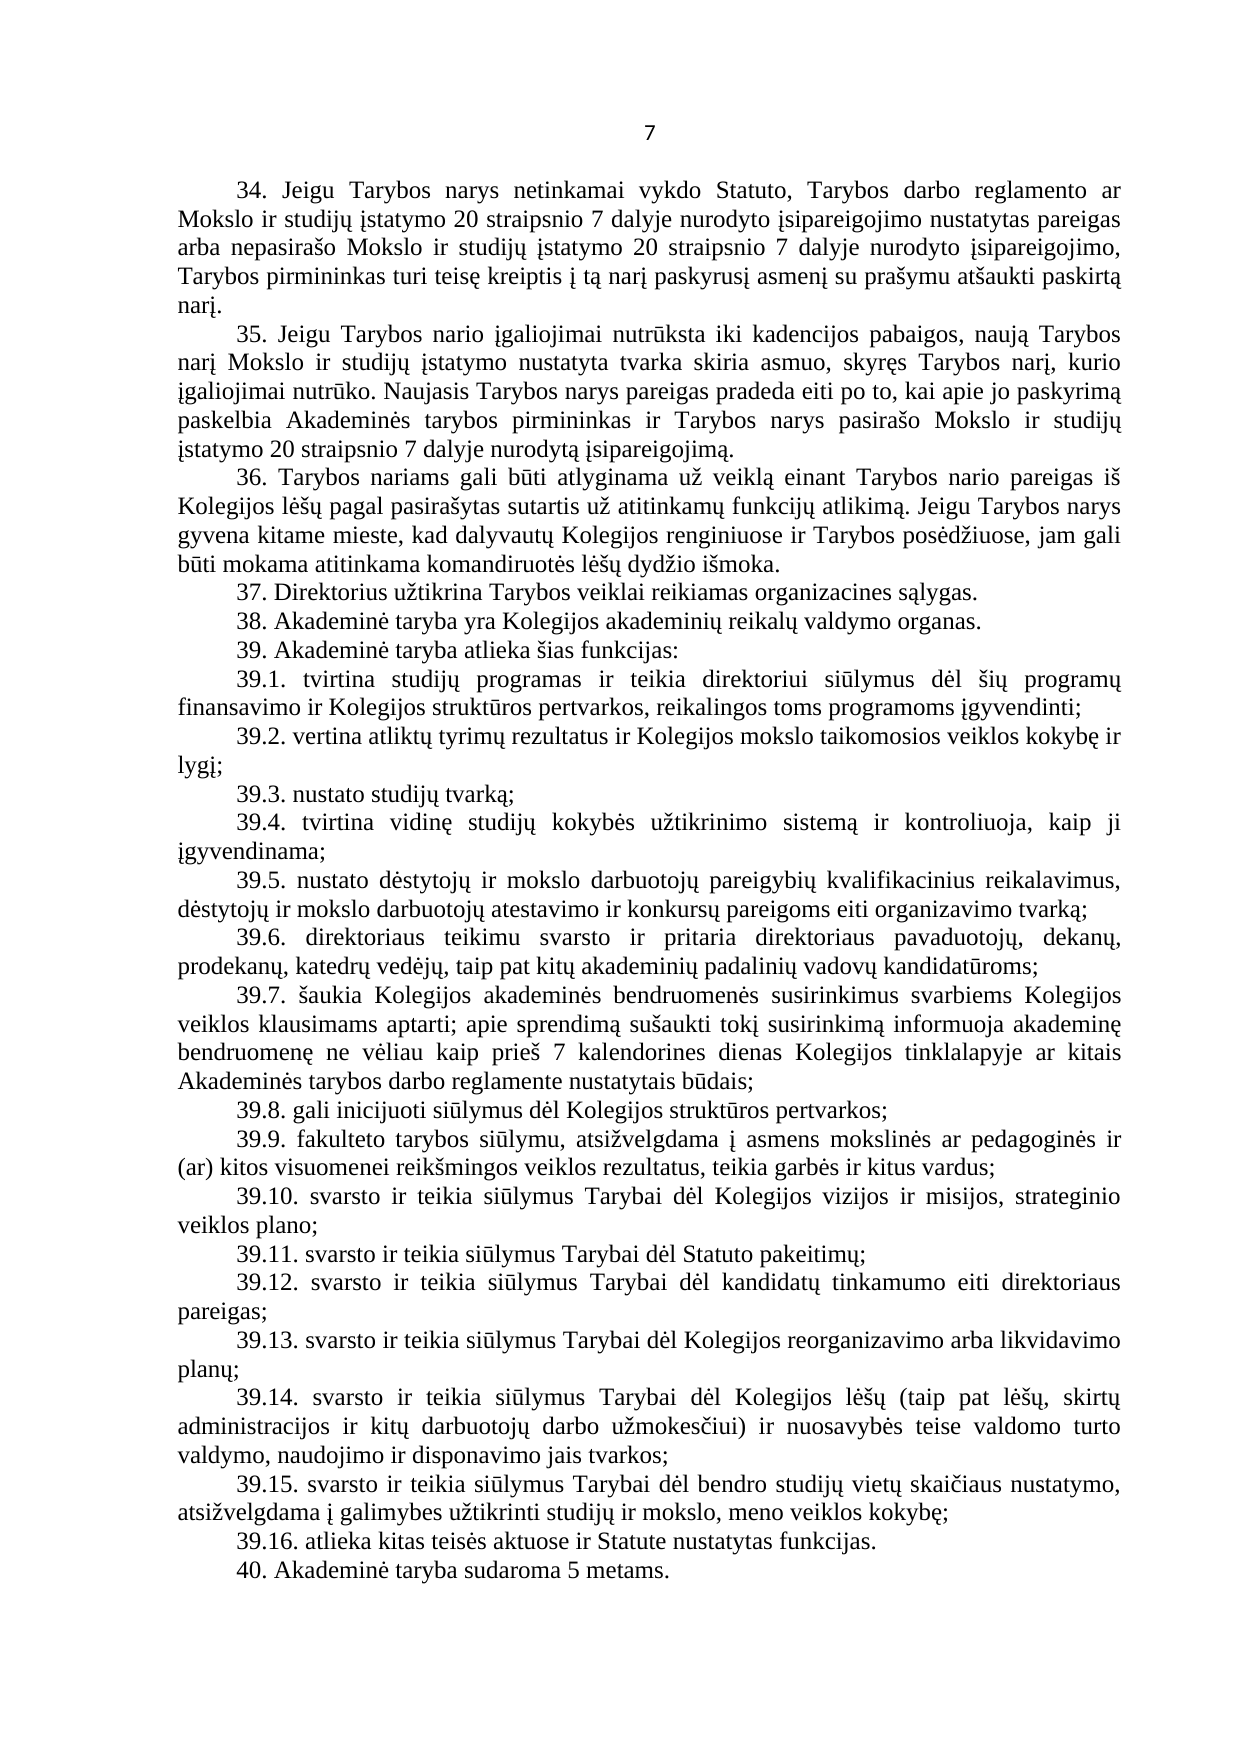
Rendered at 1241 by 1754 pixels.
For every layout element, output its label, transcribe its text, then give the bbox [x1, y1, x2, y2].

text 39.13. svarsto ir teikia siūlymus Tarybai dėl Kolegijos reorganizavimo arba likvidavimo planų; [177, 1325, 1122, 1382]
text 39.16. atlieka kitas teisės aktuose ir Statute nustatytas funkcijas. [177, 1526, 1122, 1555]
text 36. Tarybos nariams gali būti atlyginama už veiklą einant Tarybos nario pareigas iš Kolegijos lėšų pagal pasirašytas sutartis už atitinkamų funkcijų atlikimą. Jeigu Tarybos narys gyvena kitame mieste, kad dalyvautų Kolegijos renginiuose ir Tarybos posėdžiuose, jam gali būti mokama atitinkama komandiruotės lėšų dydžio išmoka. [177, 462, 1122, 577]
text 39.8. gali inicijuoti siūlymus dėl Kolegijos struktūros pertvarkos; [177, 1095, 1122, 1124]
text 40. Akademinė taryba sudaroma 5 metams. [177, 1555, 1122, 1584]
text 39.7. šaukia Kolegijos akademinės bendruomenės susirinkimus svarbiems Kolegijos veiklos klausimams aptarti; apie sprendimą sušaukti tokį susirinkimą informuoja akademinę bendruomenę ne vėliau kaip prieš 7 kalendorines dienas Kolegijos tinklalapyje ar kitais Akademinės tarybos darbo reglamente nustatytais būdais; [177, 980, 1122, 1095]
text 39.1. tvirtina studijų programas ir teikia direktoriui siūlymus dėl šių programų finansavimo ir Kolegijos struktūros pertvarkos, reikalingos toms programoms įgyvendinti; [177, 664, 1122, 721]
text 39.5. nustato dėstytojų ir mokslo darbuotojų pareigybių kvalifikacinius reikalavimus, dėstytojų ir mokslo darbuotojų atestavimo ir konkursų pareigoms eiti organizavimo tvarką; [177, 865, 1122, 922]
text 34. Jeigu Tarybos narys netinkamai vykdo Statuto, Tarybos darbo reglamento ar Mokslo ir studijų įstatymo 20 straipsnio 7 dalyje nurodyto įsipareigojimo nustatytas pareigas arba nepasirašo Mokslo ir studijų įstatymo 20 straipsnio 7 dalyje nurodyto įsipareigojimo, Tarybos pirmininkas turi teisę kreiptis į tą narį paskyrusį asmenį su prašymu atšaukti paskirtą narį. [177, 175, 1122, 319]
text 39. Akademinė taryba atlieka šias funkcijas: [177, 635, 1122, 664]
text 39.14. svarsto ir teikia siūlymus Tarybai dėl Kolegijos lėšų (taip pat lėšų, skirtų administracijos ir kitų darbuotojų darbo užmokesčiui) ir nuosavybės teise valdomo turto valdymo, naudojimo ir disponavimo jais tvarkos; [177, 1382, 1122, 1469]
text 39.4. tvirtina vidinę studijų kokybės užtikrinimo sistemą ir kontroliuoja, kaip ji įgyvendinama; [177, 807, 1122, 865]
text 38. Akademinė taryba yra Kolegijos akademinių reikalų valdymo organas. [177, 606, 1122, 635]
text 39.9. fakulteto tarybos siūlymu, atsižvelgdama į asmens mokslinės ar pedagoginės ir (ar) kitos visuomenei reikšmingos veiklos rezultatus, teikia garbės ir kitus vardus; [177, 1124, 1122, 1181]
text 35. Jeigu Tarybos nario įgaliojimai nutrūksta iki kadencijos pabaigos, naują Tarybos narį Mokslo ir studijų įstatymo nustatyta tvarka skiria asmuo, skyręs Tarybos narį, kurio įgaliojimai nutrūko. Naujasis Tarybos narys pareigas pradeda eiti po to, kai apie jo paskyrimą paskelbia Akademinės tarybos pirmininkas ir Tarybos narys pasirašo Mokslo ir studijų įstatymo 20 straipsnio 7 dalyje nurodytą įsipareigojimą. [177, 319, 1122, 462]
text 39.11. svarsto ir teikia siūlymus Tarybai dėl Statuto pakeitimų; [177, 1239, 1122, 1267]
text 39.10. svarsto ir teikia siūlymus Tarybai dėl Kolegijos vizijos ir misijos, strateginio veiklos plano; [177, 1181, 1122, 1239]
text 37. Direktorius užtikrina Tarybos veiklai reikiamas organizacines sąlygas. [177, 577, 1122, 606]
text 39.2. vertina atliktų tyrimų rezultatus ir Kolegijos mokslo taikomosios veiklos kokybę ir lygį; [177, 721, 1122, 779]
text 39.6. direktoriaus teikimu svarsto ir pritaria direktoriaus pavaduotojų, dekanų, prodekanų, katedrų vedėjų, taip pat kitų akademinių padalinių vadovų kandidatūroms; [177, 922, 1122, 980]
text 39.3. nustato studijų tvarką; [177, 779, 1122, 807]
text 39.12. svarsto ir teikia siūlymus Tarybai dėl kandidatų tinkamumo eiti direktoriaus pareigas; [177, 1267, 1122, 1325]
text 39.15. svarsto ir teikia siūlymus Tarybai dėl bendro studijų vietų skaičiaus nustatymo, atsižvelgdama į galimybes užtikrinti studijų ir mokslo, meno veiklos kokybę; [177, 1469, 1122, 1526]
